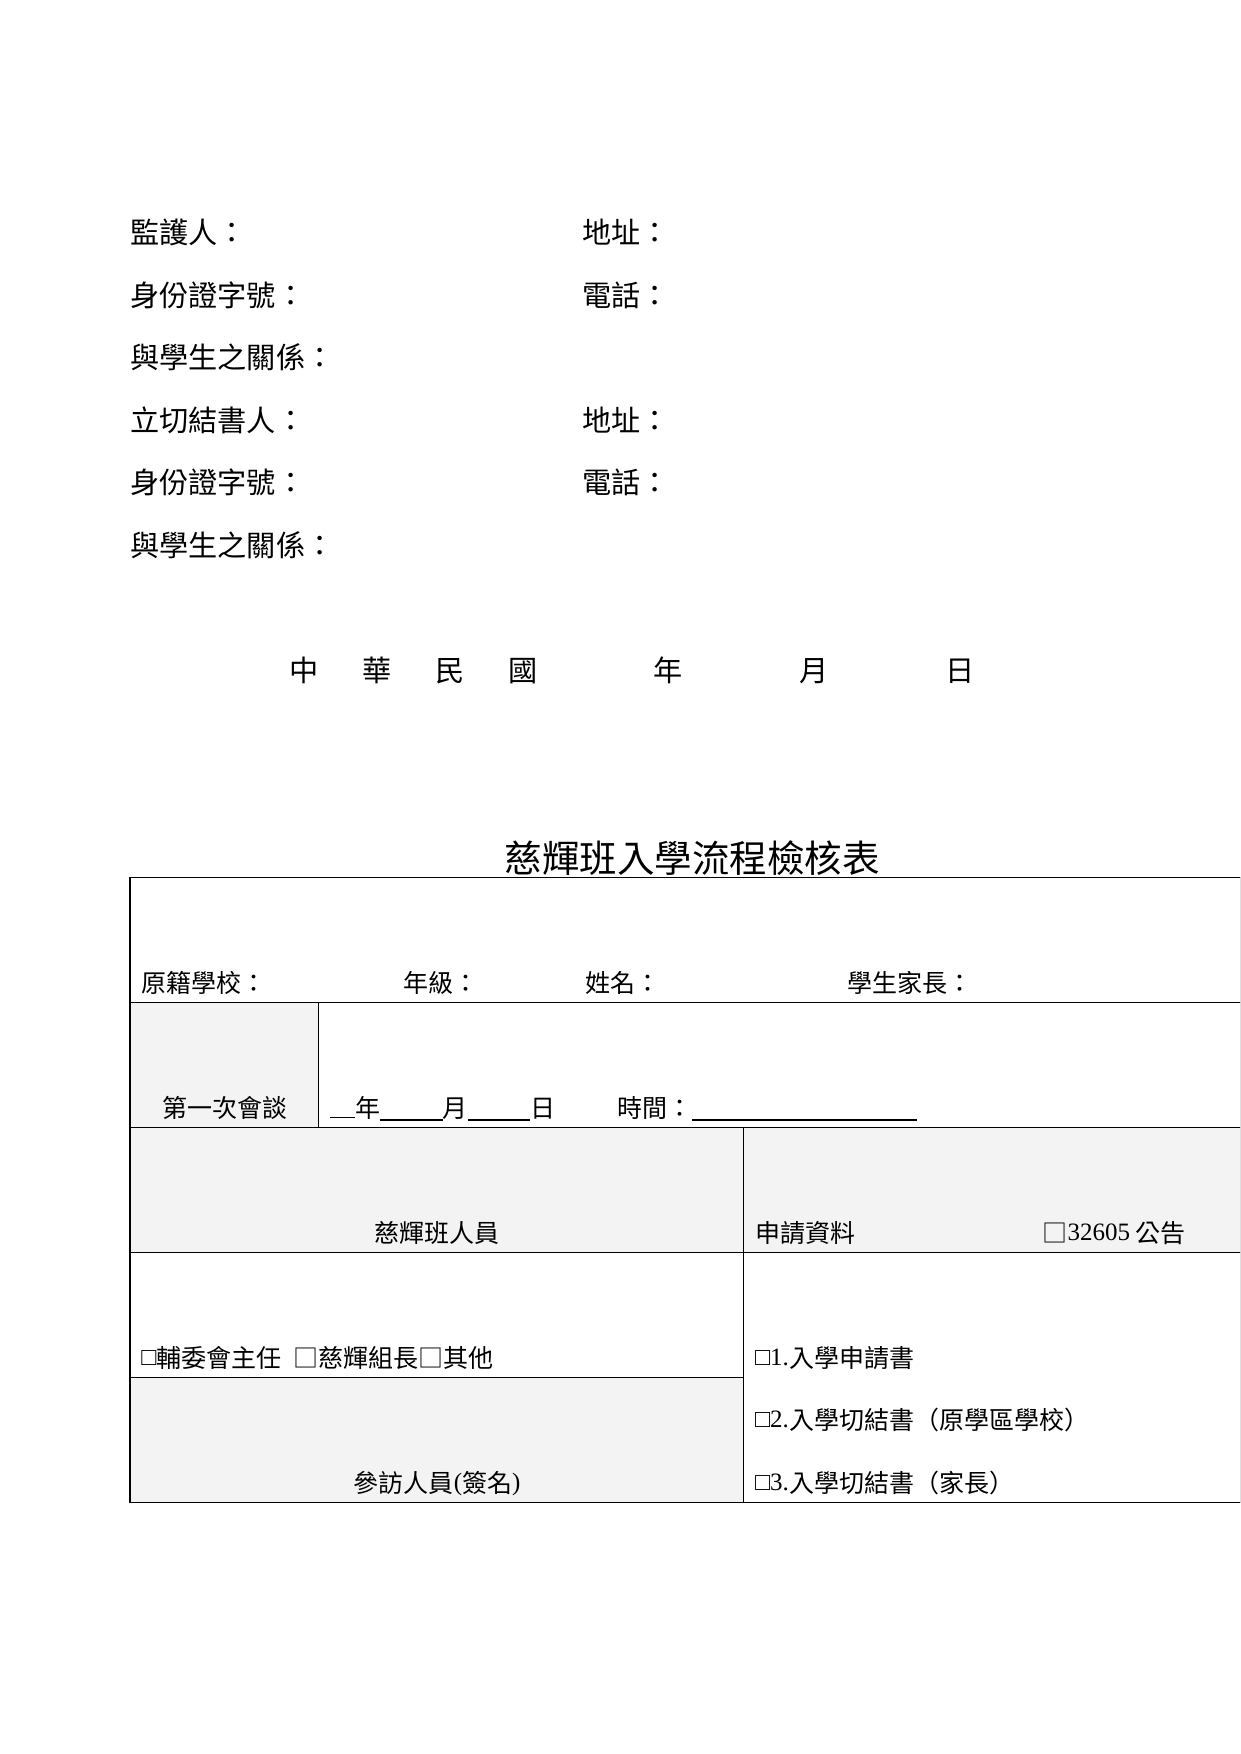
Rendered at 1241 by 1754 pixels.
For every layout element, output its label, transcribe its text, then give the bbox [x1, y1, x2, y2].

text 監護人： 地址： [130, 189, 1134, 252]
table_cell 第一次會談 [131, 1003, 318, 1127]
table_cell 年 月 日 時間： [319, 1003, 1240, 1127]
text 立切結書人： 地址： [130, 377, 1134, 439]
table_cell 申請資料 □32605公告 [744, 1128, 1240, 1252]
table_cell 慈輝班人員 [131, 1128, 743, 1252]
table_cell □1.入學申請書 □2.入學切結書（原學區學校） □3.入學切結書（家長） [744, 1253, 1240, 1502]
table_cell 參訪人員(簽名) [131, 1378, 743, 1502]
text 身份證字號： 電話： [130, 252, 1134, 314]
text 身份證字號： 電話： [130, 439, 1134, 502]
table_cell 原籍學校： 年級： 姓名： 學生家長： [131, 878, 1240, 1002]
text 中 華 民 國 年 月 日 [130, 627, 1134, 689]
table_header 慈輝班入學流程檢核表 [130, 815, 1240, 877]
table_cell □輔委會主任 □慈輝組長□其他 [131, 1253, 743, 1377]
text 與學生之關係： [130, 502, 1134, 564]
text 與學生之關係： [130, 314, 1134, 377]
